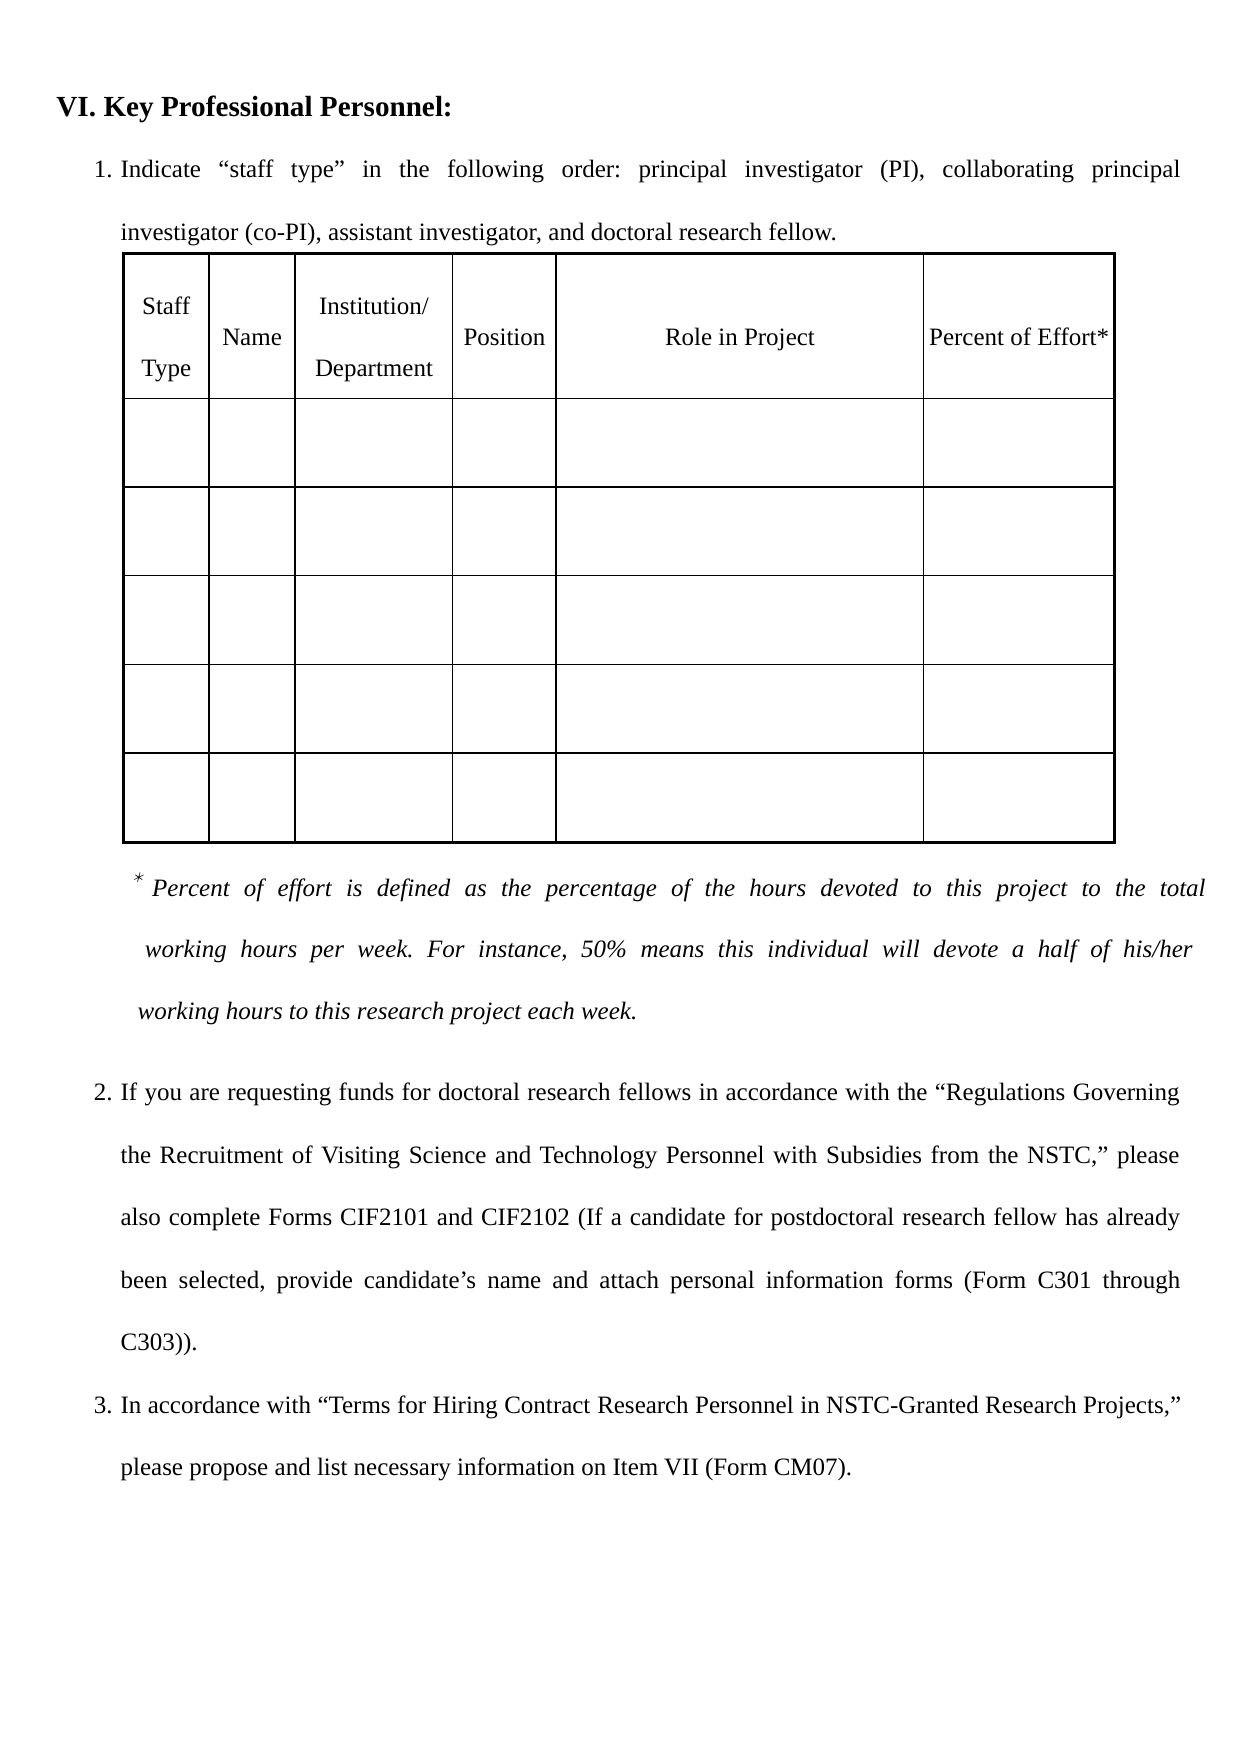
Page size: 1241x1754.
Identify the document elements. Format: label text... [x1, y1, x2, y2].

table_cell [453, 754, 555, 841]
table_cell [453, 488, 555, 575]
table_cell [557, 488, 923, 575]
table_cell [453, 399, 555, 486]
table_header Institution/ Department [296, 255, 452, 397]
table_cell [924, 488, 1113, 575]
table_cell [924, 665, 1113, 752]
table_cell [453, 665, 555, 752]
list If you are requesting funds for doctoral research fellows in accordance with the “Regulations Governing the Recruitment of Visiting Science and Technology Personnel with Subsidies from the NSTC,” please also complete Forms CIF2101 and CIF2102 (If a candidate for postdoctoral research fellow has already been selected, provide candidate’s name and attach personal information forms (Form C301 through C303)). [94, 1050, 1181, 1363]
table_cell [210, 488, 294, 575]
table_cell [210, 665, 294, 752]
table_cell [210, 576, 294, 663]
table_cell [296, 399, 452, 486]
table_cell [296, 665, 452, 752]
table_cell [125, 488, 208, 575]
table_cell [453, 576, 555, 663]
table_cell [210, 399, 294, 486]
table_cell [557, 399, 923, 486]
table_cell [125, 754, 208, 841]
table_cell [125, 665, 208, 752]
list In accordance with “Terms for Hiring Contract Research Personnel in NSTC-Granted Research Projects,” please propose and list necessary information on Item VII (Form CM07). [94, 1363, 1181, 1488]
table_header Position [453, 255, 555, 397]
table_cell [924, 754, 1113, 841]
table_cell [210, 754, 294, 841]
table_cell [296, 488, 452, 575]
table_cell [557, 576, 923, 663]
table_header Staff Type [125, 255, 208, 397]
table_cell [125, 576, 208, 663]
table_header Name [210, 255, 294, 397]
table_cell [924, 399, 1113, 486]
table_header Role in Project [557, 255, 923, 397]
table_header Percent of Effort* [924, 255, 1113, 397]
table_cell [125, 399, 208, 486]
table_cell [296, 576, 452, 663]
text VI. Key Professional Personnel: [56, 64, 1181, 127]
table_cell [557, 754, 923, 841]
table_cell [924, 576, 1113, 663]
table_cell [557, 665, 923, 752]
list Indicate “staff type” in the following order: principal investigator (PI), collaborating principal investigator (co-PI), assistant investigator, and doctoral research fellow. [94, 127, 1181, 252]
table_cell [296, 754, 452, 841]
text ＊Percent of effort is defined as the percentage of the hours devoted to this project to the total working hours per week. For instance, 50% means this individual will devote a half of his/her working hours to this research project each week. [131, 844, 1207, 1031]
